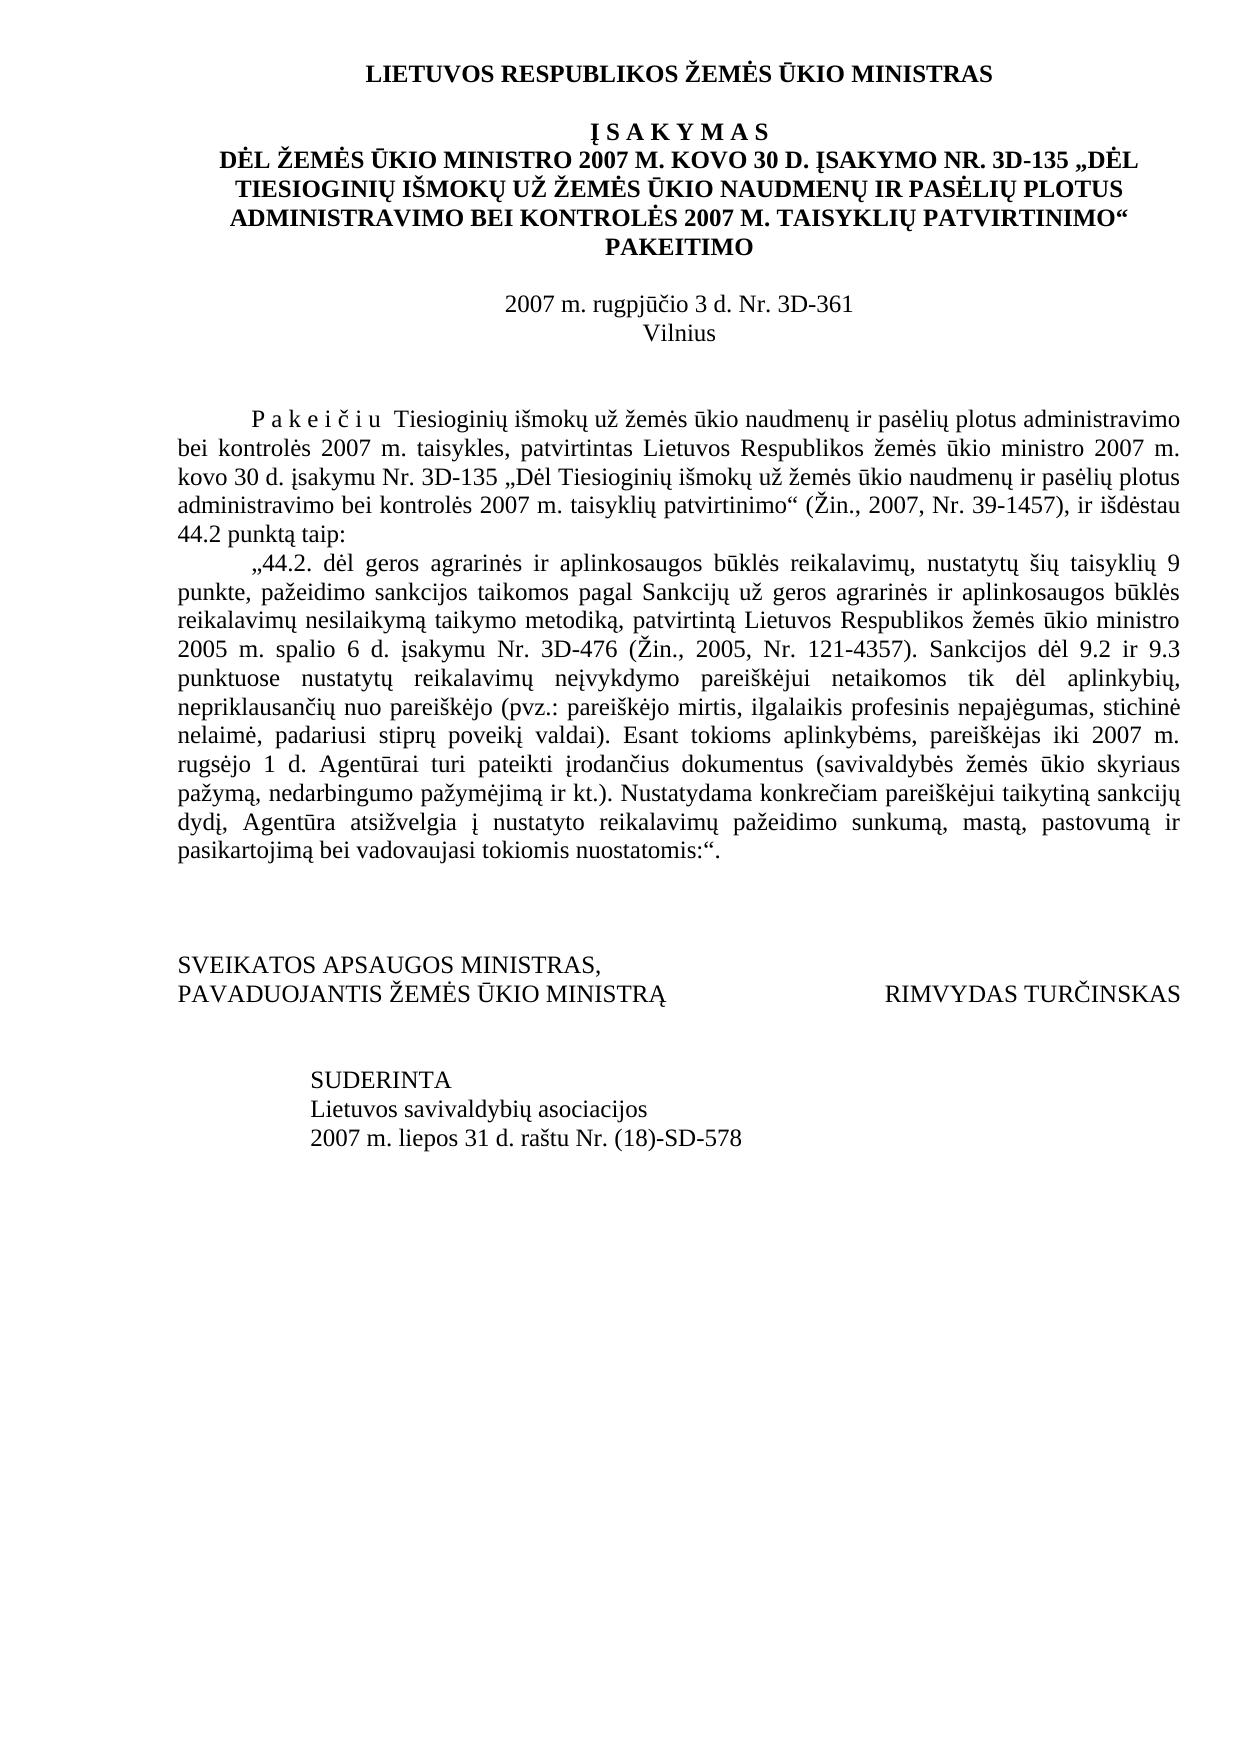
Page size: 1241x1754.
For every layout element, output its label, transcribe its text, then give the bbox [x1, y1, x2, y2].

text Lietuvos savivaldybių asociacijos [236, 1094, 1181, 1123]
text LIETUVOS RESPUBLIKOS ŽEMĖS ŪKIO MINISTRAS [177, 59, 1181, 88]
text Į S A K Y M A S [177, 117, 1181, 145]
text 2007 m. rugpjūčio 3 d. Nr. 3D-361 [177, 289, 1181, 318]
text „44.2. dėl geros agrarinės ir aplinkosaugos būklės reikalavimų, nustatytų šių taisyklių 9 punkte, pažeidimo sankcijos taikomos pagal Sankcijų už geros agrarinės ir aplinkosaugos būklės reikalavimų nesilaikymą taikymo metodiką, patvirtintą Lietuvos Respublikos žemės ūkio ministro 2005 m. spalio 6 d. įsakymu Nr. 3D-476 (Žin., 2005, Nr. 121-4357). Sankcijos dėl 9.2 ir 9.3 punktuose nustatytų reikalavimų neįvykdymo pareiškėjui netaikomos tik dėl aplinkybių, nepriklausančių nuo pareiškėjo (pvz.: pareiškėjo mirtis, ilgalaikis profesinis nepajėgumas, stichinė nelaimė, padariusi stiprų poveikį valdai). Esant tokioms aplinkybėms, pareiškėjas iki 2007 m. rugsėjo 1 d. Agentūrai turi pateikti įrodančius dokumentus (savivaldybės žemės ūkio skyriaus pažymą, nedarbingumo pažymėjimą ir kt.). Nustatydama konkrečiam pareiškėjui taikytiną sankcijų dydį, Agentūra atsižvelgia į nustatyto reikalavimų pažeidimo sunkumą, mastą, pastovumą ir pasikartojimą bei vadovaujasi tokiomis nuostatomis:“. [177, 548, 1181, 864]
text Pakeičiu Tiesioginių išmokų už žemės ūkio naudmenų ir pasėlių plotus administravimo bei kontrolės 2007 m. taisykles, patvirtintas Lietuvos Respublikos žemės ūkio ministro 2007 m. kovo 30 d. įsakymu Nr. 3D-135 „Dėl Tiesioginių išmokų už žemės ūkio naudmenų ir pasėlių plotus administravimo bei kontrolės 2007 m. taisyklių patvirtinimo“ (Žin., 2007, Nr. 39-1457), ir išdėstau 44.2 punktą taip: [177, 404, 1181, 548]
text Vilnius [177, 318, 1181, 347]
text SVEIKATOS APSAUGOS MINISTRAS, [177, 950, 1181, 979]
text 2007 m. liepos 31 d. raštu Nr. (18)-SD-578 [236, 1123, 1181, 1152]
text PAVADUOJANTIS ŽEMĖS ŪKIO MINISTRĄ RIMVYDAS TURČINSKAS [177, 979, 1181, 1008]
text SUDERINTA [236, 1065, 1181, 1094]
text DĖL ŽEMĖS ŪKIO MINISTRO 2007 M. KOVO 30 D. ĮSAKYMO NR. 3D-135 „DĖL TIESIOGINIŲ IŠMOKŲ UŽ ŽEMĖS ŪKIO NAUDMENŲ IR PASĖLIŲ PLOTUS ADMINISTRAVIMO BEI KONTROLĖS 2007 M. TAISYKLIŲ PATVIRTINIMO“ PAKEITIMO [177, 145, 1181, 260]
